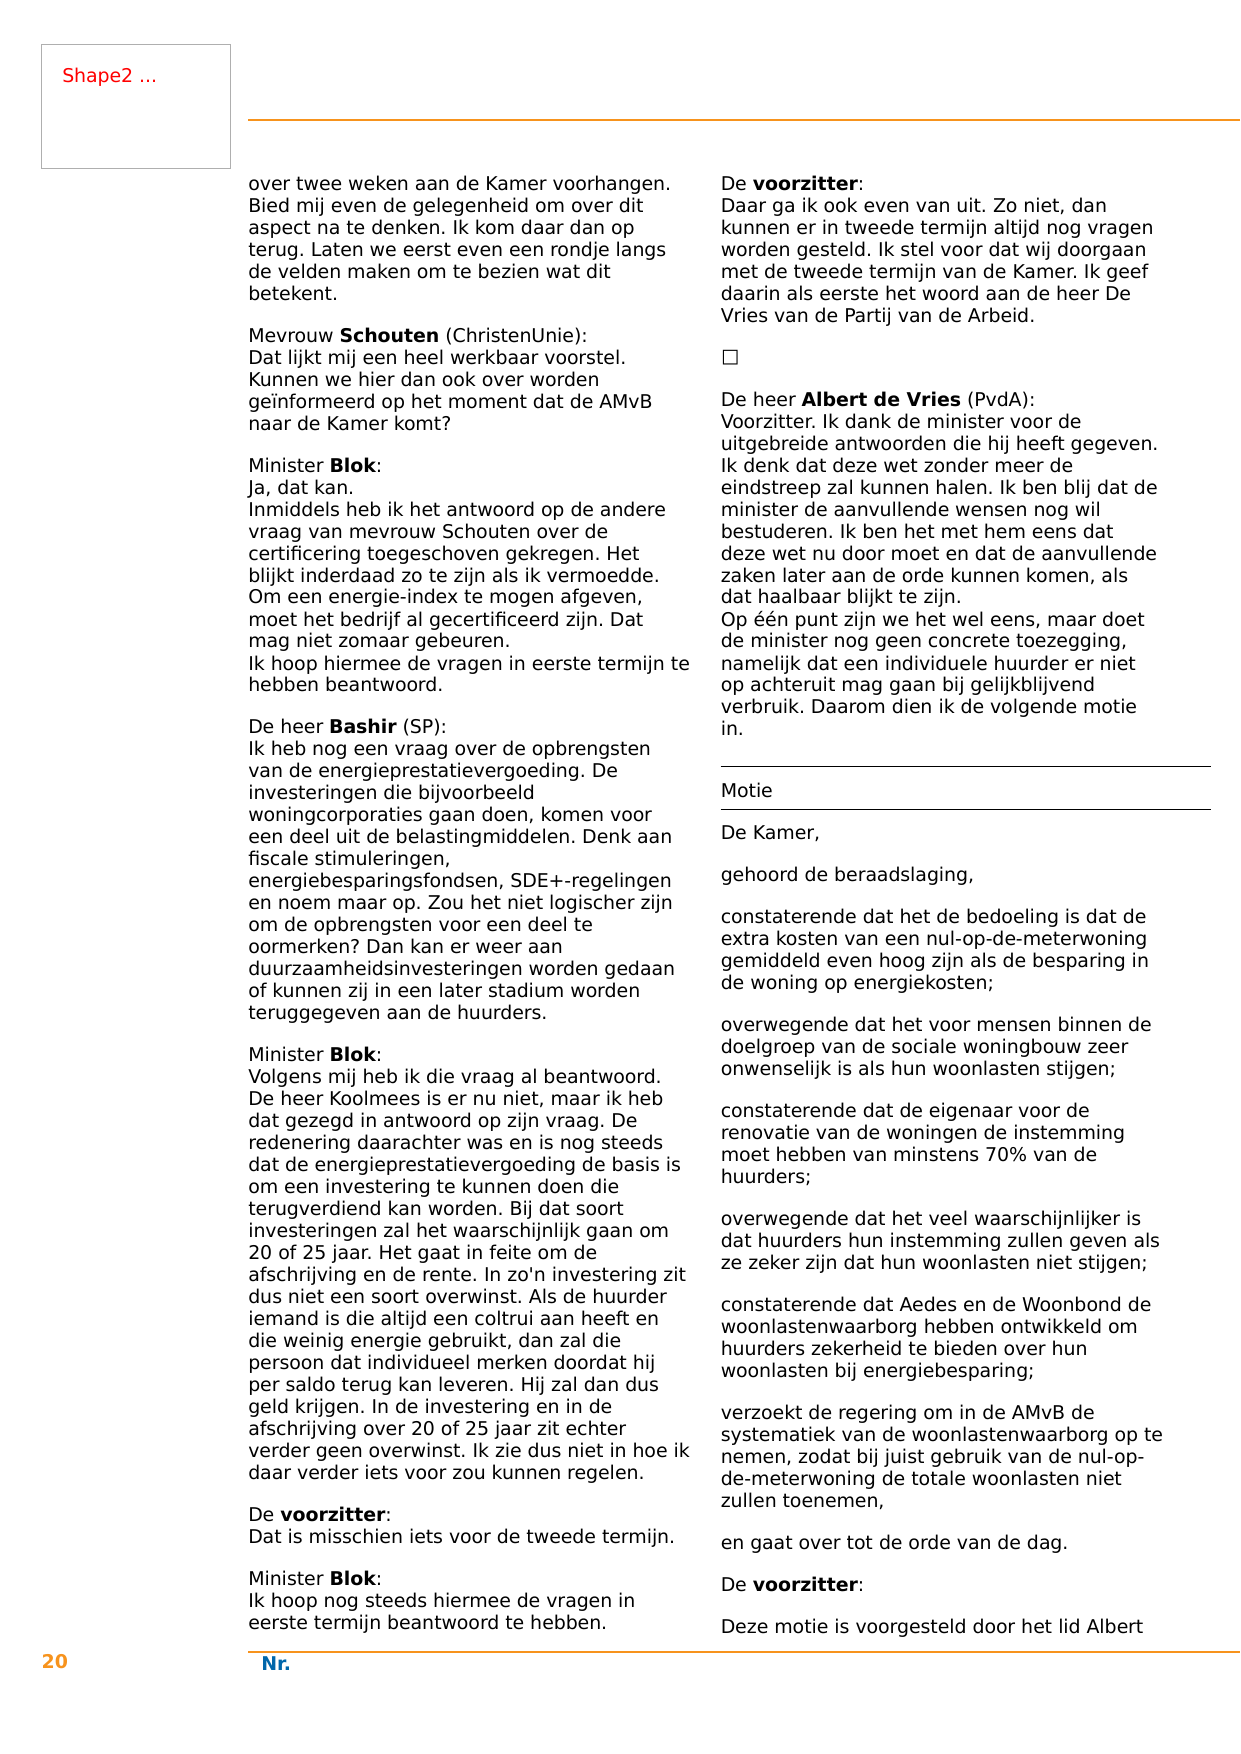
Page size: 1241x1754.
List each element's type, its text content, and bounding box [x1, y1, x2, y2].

text Minister Blok: [248, 454, 691, 477]
text Ja, dat kan. [248, 477, 691, 498]
text en gaat over tot de orde van de dag. [721, 1532, 1163, 1554]
text De heer Albert de Vries (PvdA): [721, 389, 1163, 411]
text De voorzitter: [248, 1504, 691, 1526]
text Minister Blok: [248, 1044, 691, 1066]
text De voorzitter: [721, 173, 1163, 195]
text Op één punt zijn we het wel eens, maar doet de minister nog geen concrete toezegging, namelijk dat een individuele huurder er niet op achteruit mag gaan bij gelijkblijvend verbruik. Daarom dien ik de volgende motie in. [721, 608, 1163, 740]
text constaterende dat Aedes en de Woonbond de woonlastenwaarborg hebben ontwikkeld om huurders zekerheid te bieden over hun woonlasten bij energiebesparing; [721, 1294, 1163, 1382]
text Daar ga ik ook even van uit. Zo niet, dan kunnen er in tweede termijn altijd nog vragen worden gesteld. Ik stel voor dat wij doorgaan met de tweede termijn van de Kamer. Ik geef daarin als eerste het woord aan de heer De Vries van de Partij van de Arbeid. [721, 195, 1163, 327]
text Inmiddels heb ik het antwoord op de andere vraag van mevrouw Schouten over de certificering toegeschoven gekregen. Het blijkt inderdaad zo te zijn als ik vermoedde. Om een energie-index te mogen afgeven, moet het bedrijf al gecertificeerd zijn. Dat mag niet zomaar gebeuren. [248, 498, 691, 652]
text De voorzitter: [721, 1574, 1163, 1596]
text constaterende dat het de bedoeling is dat de extra kosten van een nul-op-de-meterwoning gemiddeld even hoog zijn als de besparing in de woning op energiekosten; [721, 906, 1163, 994]
text Dat is misschien iets voor de tweede termijn. [248, 1526, 691, 1548]
text Dat lijkt mij een heel werkbaar voorstel. Kunnen we hier dan ook over worden geïnformeerd op het moment dat de AMvB naar de Kamer komt? [248, 347, 691, 434]
text overwegende dat het veel waarschijnlijker is dat huurders hun instemming zullen geven als ze zeker zijn dat hun woonlasten niet stijgen; [721, 1208, 1163, 1274]
text over twee weken aan de Kamer voorhangen. Bied mij even de gelegenheid om over dit aspect na te denken. Ik kom daar dan op terug. Laten we eerst even een rondje langs de velden maken om te bezien wat dit betekent. [248, 173, 691, 305]
text Ik hoop nog steeds hiermee de vragen in eerste termijn beantwoord te hebben. [248, 1589, 691, 1633]
text gehoord de beraadslaging, [721, 864, 1163, 886]
text De heer Bashir (SP): [248, 716, 691, 738]
text Volgens mij heb ik die vraag al beantwoord. De heer Koolmees is er nu niet, maar ik heb dat gezegd in antwoord op zijn vraag. De redenering daarachter was en is nog steeds dat de energieprestatievergoeding de basis is om een investering te kunnen doen die terugverdiend kan worden. Bij dat soort investeringen zal het waarschijnlijk gaan om 20 of 25 jaar. Het gaat in feite om de afschrijving en de rente. In zo'n investering zit dus niet een soort overwinst. Als de huurder iemand is die altijd een coltrui aan heeft en die weinig energie gebruikt, dan zal die persoon dat individueel merken doordat hij per saldo terug kan leveren. Hij zal dan dus geld krijgen. In de investering en in de afschrijving over 20 of 25 jaar zit echter verder geen overwinst. Ik zie dus niet in hoe ik daar verder iets voor zou kunnen regelen. [248, 1066, 691, 1484]
text De Kamer, [721, 822, 1163, 844]
text Deze motie is voorgesteld door het lid Albert [721, 1616, 1163, 1638]
text overwegende dat het voor mensen binnen de doelgroep van de sociale woningbouw zeer onwenselijk is als hun woonlasten stijgen; [721, 1014, 1163, 1080]
text Ik hoop hiermee de vragen in eerste termijn te hebben beantwoord. [248, 652, 691, 696]
text verzoekt de regering om in de AMvB de systematiek van de woonlastenwaarborg op te nemen, zodat bij juist gebruik van de nul-op-de-meterwoning de totale woonlasten niet zullen toenemen, [721, 1402, 1163, 1512]
text Ik heb nog een vraag over de opbrengsten van de energieprestatievergoeding. De investeringen die bijvoorbeeld woningcorporaties gaan doen, komen voor een deel uit de belastingmiddelen. Denk aan fiscale stimuleringen, energiebesparingsfondsen, SDE+-regelingen en noem maar op. Zou het niet logischer zijn om de opbrengsten voor een deel te oormerken? Dan kan er weer aan duurzaamheidsinvesteringen worden gedaan of kunnen zij in een later stadium worden teruggegeven aan de huurders. [248, 738, 691, 1024]
text constaterende dat de eigenaar voor de renovatie van de woningen de instemming moet hebben van minstens 70% van de huurders; [721, 1100, 1163, 1188]
text Voorzitter. Ik dank de minister voor de uitgebreide antwoorden die hij heeft gegeven. Ik denk dat deze wet zonder meer de eindstreep zal kunnen halen. Ik ben blij dat de minister de aanvullende wensen nog wil bestuderen. Ik ben het met hem eens dat deze wet nu door moet en dat de aanvullende zaken later aan de orde kunnen komen, als dat haalbaar blijkt te zijn. [721, 411, 1163, 608]
text ⬜ [721, 347, 1163, 369]
text Minister Blok: [248, 1568, 691, 1589]
text Motie [721, 780, 1163, 802]
text Mevrouw Schouten (ChristenUnie): [248, 325, 691, 347]
